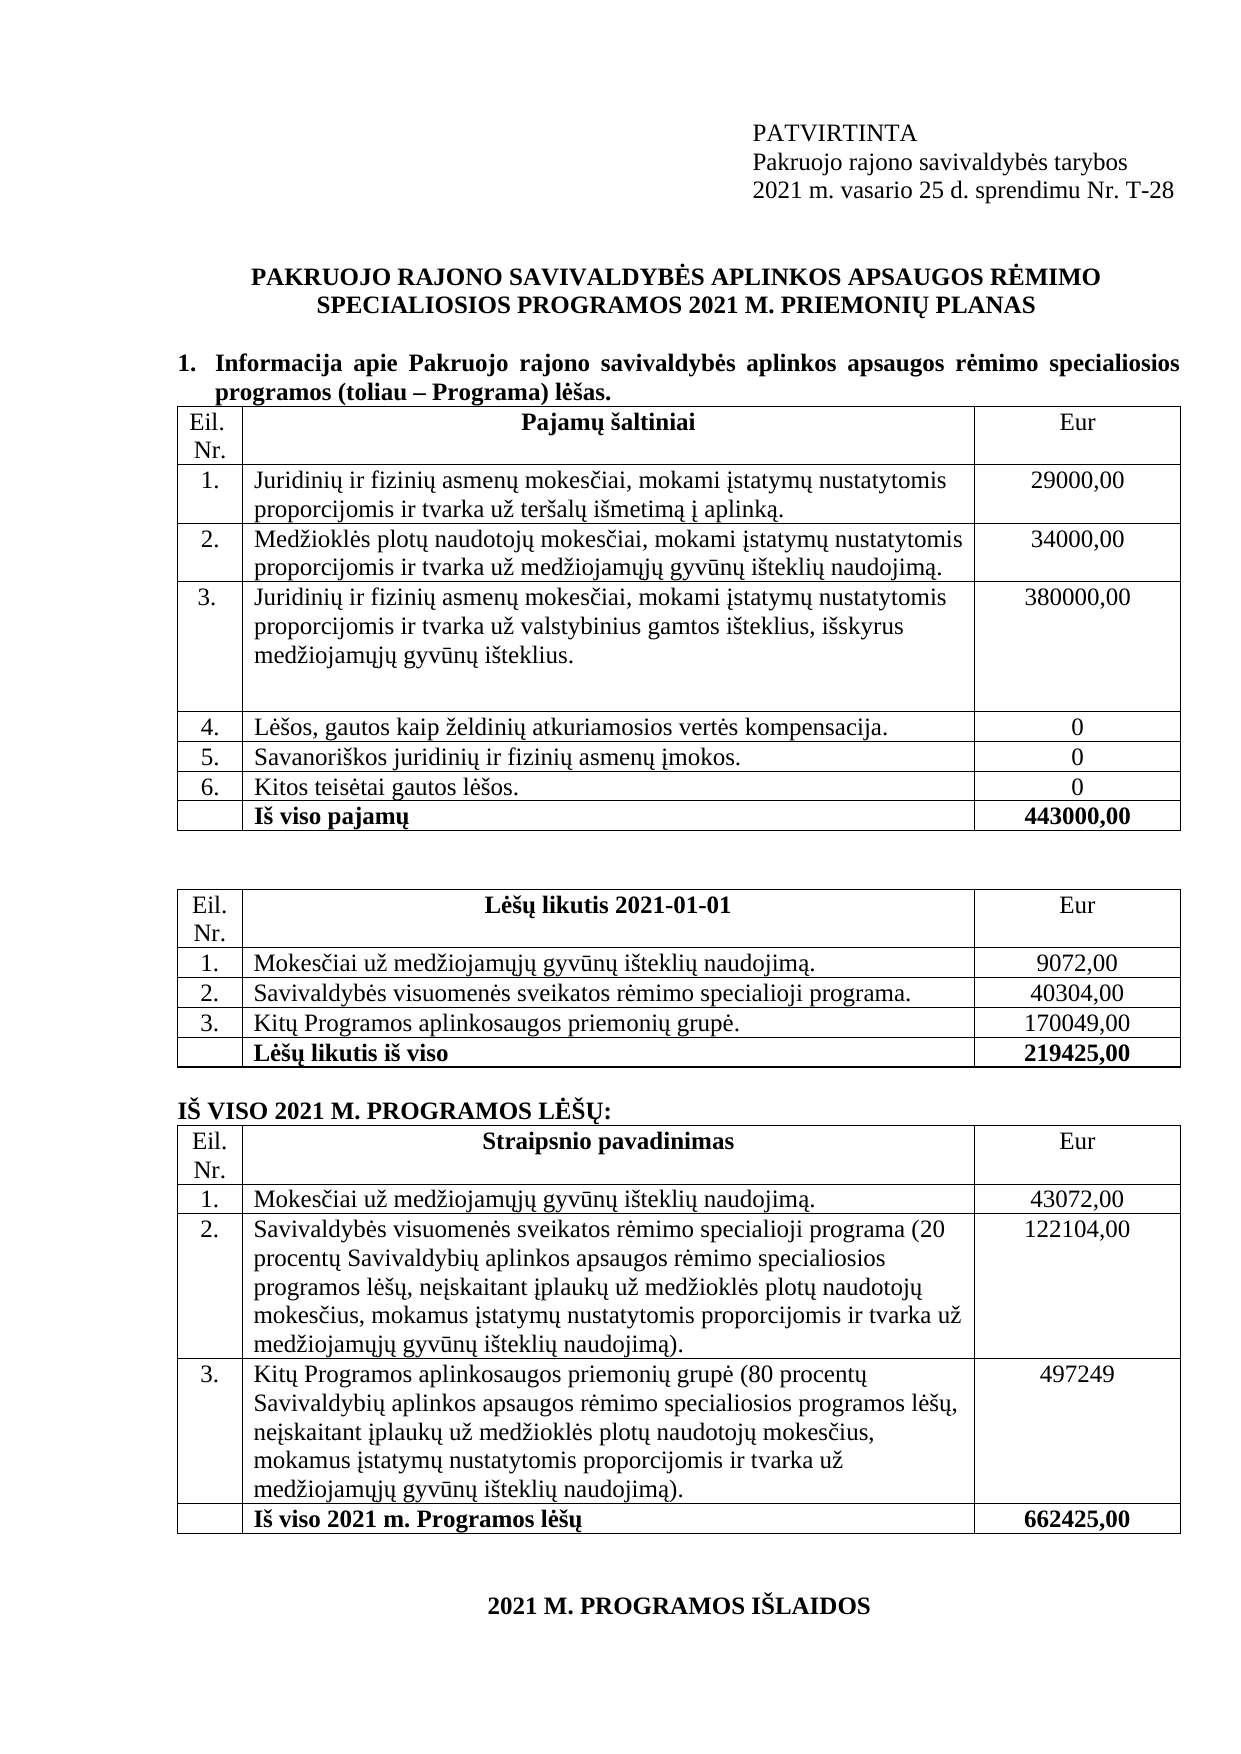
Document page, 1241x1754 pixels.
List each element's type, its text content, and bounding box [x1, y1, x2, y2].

table_header Eur [975, 407, 1180, 464]
table_cell Juridinių ir fizinių asmenų mokesčiai, mokami įstatymų nustatytomis proporcijomis ir tvarka už teršalų išmetimą į aplinką. [243, 465, 974, 523]
table_cell 170049,00 [975, 1008, 1180, 1037]
table_cell Savanoriškos juridinių ir fizinių asmenų įmokos. [243, 742, 974, 771]
table_cell Kitų Programos aplinkosaugos priemonių grupė (80 procentų Savivaldybių aplinkos apsaugos rėmimo specialiosios programos lėšų, neįskaitant įplaukų už medžioklės plotų naudotojų mokesčius, mokamus įstatymų nustatytomis proporcijomis ir tvarka už medžiojamųjų gyvūnų išteklių naudojimą). [243, 1359, 974, 1503]
table_cell Iš viso 2021 m. Programos lėšų [243, 1504, 974, 1533]
table_cell [178, 1504, 242, 1533]
text 2021 m. vasario 25 d. sprendimu Nr. T-28 [702, 176, 1181, 204]
table_header Eil. Nr. [178, 407, 242, 464]
table_cell 43072,00 [975, 1185, 1180, 1213]
table_cell 9072,00 [975, 948, 1180, 977]
text PAKRUOJO RAJONO SAVIVALDYBĖS APLINKOS APSAUGOS RĖMIMO [177, 262, 1181, 291]
table_cell [178, 801, 242, 830]
table_cell Iš viso pajamų [243, 801, 974, 830]
table_cell 2. [178, 978, 242, 1007]
table_cell 3. [178, 582, 242, 711]
text 2021 M. PROGRAMOS IŠLAIDOS [177, 1591, 1181, 1620]
table_header Eil. Nr. [178, 890, 242, 947]
table_cell 2. [178, 1214, 242, 1358]
table_cell [178, 1038, 242, 1066]
table_cell Kitos teisėtai gautos lėšos. [243, 772, 974, 800]
table_cell 122104,00 [975, 1214, 1180, 1358]
table_header Eil. Nr. [178, 1126, 242, 1183]
text IŠ VISO 2021 M. PROGRAMOS LĖŠŲ: [177, 1096, 1181, 1125]
table_cell Savivaldybės visuomenės sveikatos rėmimo specialioji programa (20 procentų Savivaldybių aplinkos apsaugos rėmimo specialiosios programos lėšų, neįskaitant įplaukų už medžioklės plotų naudotojų mokesčius, mokamus įstatymų nustatytomis proporcijomis ir tvarka už medžiojamųjų gyvūnų išteklių naudojimą). [243, 1214, 974, 1358]
table_cell 34000,00 [975, 524, 1180, 581]
table_cell Mokesčiai už medžiojamųjų gyvūnų išteklių naudojimą. [243, 1185, 974, 1213]
table_header Pajamų šaltiniai [243, 407, 974, 464]
table_cell 380000,00 [975, 582, 1180, 711]
table_cell 0 [975, 712, 1180, 741]
table_cell 219425,00 [975, 1038, 1180, 1066]
table_cell 662425,00 [975, 1504, 1180, 1533]
table_cell Juridinių ir fizinių asmenų mokesčiai, mokami įstatymų nustatytomis proporcijomis ir tvarka už valstybinius gamtos išteklius, išskyrus medžiojamųjų gyvūnų išteklius. [243, 582, 974, 711]
table_cell Medžioklės plotų naudotojų mokesčiai, mokami įstatymų nustatytomis proporcijomis ir tvarka už medžiojamųjų gyvūnų išteklių naudojimą. [243, 524, 974, 581]
table_cell 0 [975, 742, 1180, 771]
table_cell Savivaldybės visuomenės sveikatos rėmimo specialioji programa. [243, 978, 974, 1007]
table_cell 1. [178, 948, 242, 977]
table_cell 443000,00 [975, 801, 1180, 830]
table_cell 497249 [975, 1359, 1180, 1503]
text Pakruojo rajono savivaldybės tarybos [702, 147, 1181, 176]
table_cell Mokesčiai už medžiojamųjų gyvūnų išteklių naudojimą. [243, 948, 974, 977]
table_cell 1. [178, 1185, 242, 1213]
table_cell Lėšų likutis iš viso [243, 1038, 974, 1066]
table_header Straipsnio pavadinimas [243, 1126, 974, 1183]
table_cell 2. [178, 524, 242, 581]
table_cell 40304,00 [975, 978, 1180, 1007]
table_cell 3. [178, 1008, 242, 1037]
table_cell Kitų Programos aplinkosaugos priemonių grupė. [243, 1008, 974, 1037]
text PATVIRTINTA [677, 118, 1181, 147]
table_cell 5. [178, 742, 242, 771]
table_cell 3. [178, 1359, 242, 1503]
table_cell 1. [178, 465, 242, 523]
table_cell 4. [178, 712, 242, 741]
list Informacija apie Pakruojo rajono savivaldybės aplinkos apsaugos rėmimo specialiosios programos (toliau – Programa) lėšas. [177, 348, 1181, 406]
table_cell Lėšos, gautos kaip želdinių atkuriamosios vertės kompensacija. [243, 712, 974, 741]
table_header Lėšų likutis 2021-01-01 [243, 890, 974, 947]
text SPECIALIOSIOS PROGRAMOS 2021 M. PRIEMONIŲ PLANAS [177, 291, 1181, 319]
table_cell 6. [178, 772, 242, 800]
table_cell 0 [975, 772, 1180, 800]
table_header Eur [975, 890, 1180, 947]
table_cell 29000,00 [975, 465, 1180, 523]
table_header Eur [975, 1126, 1180, 1183]
